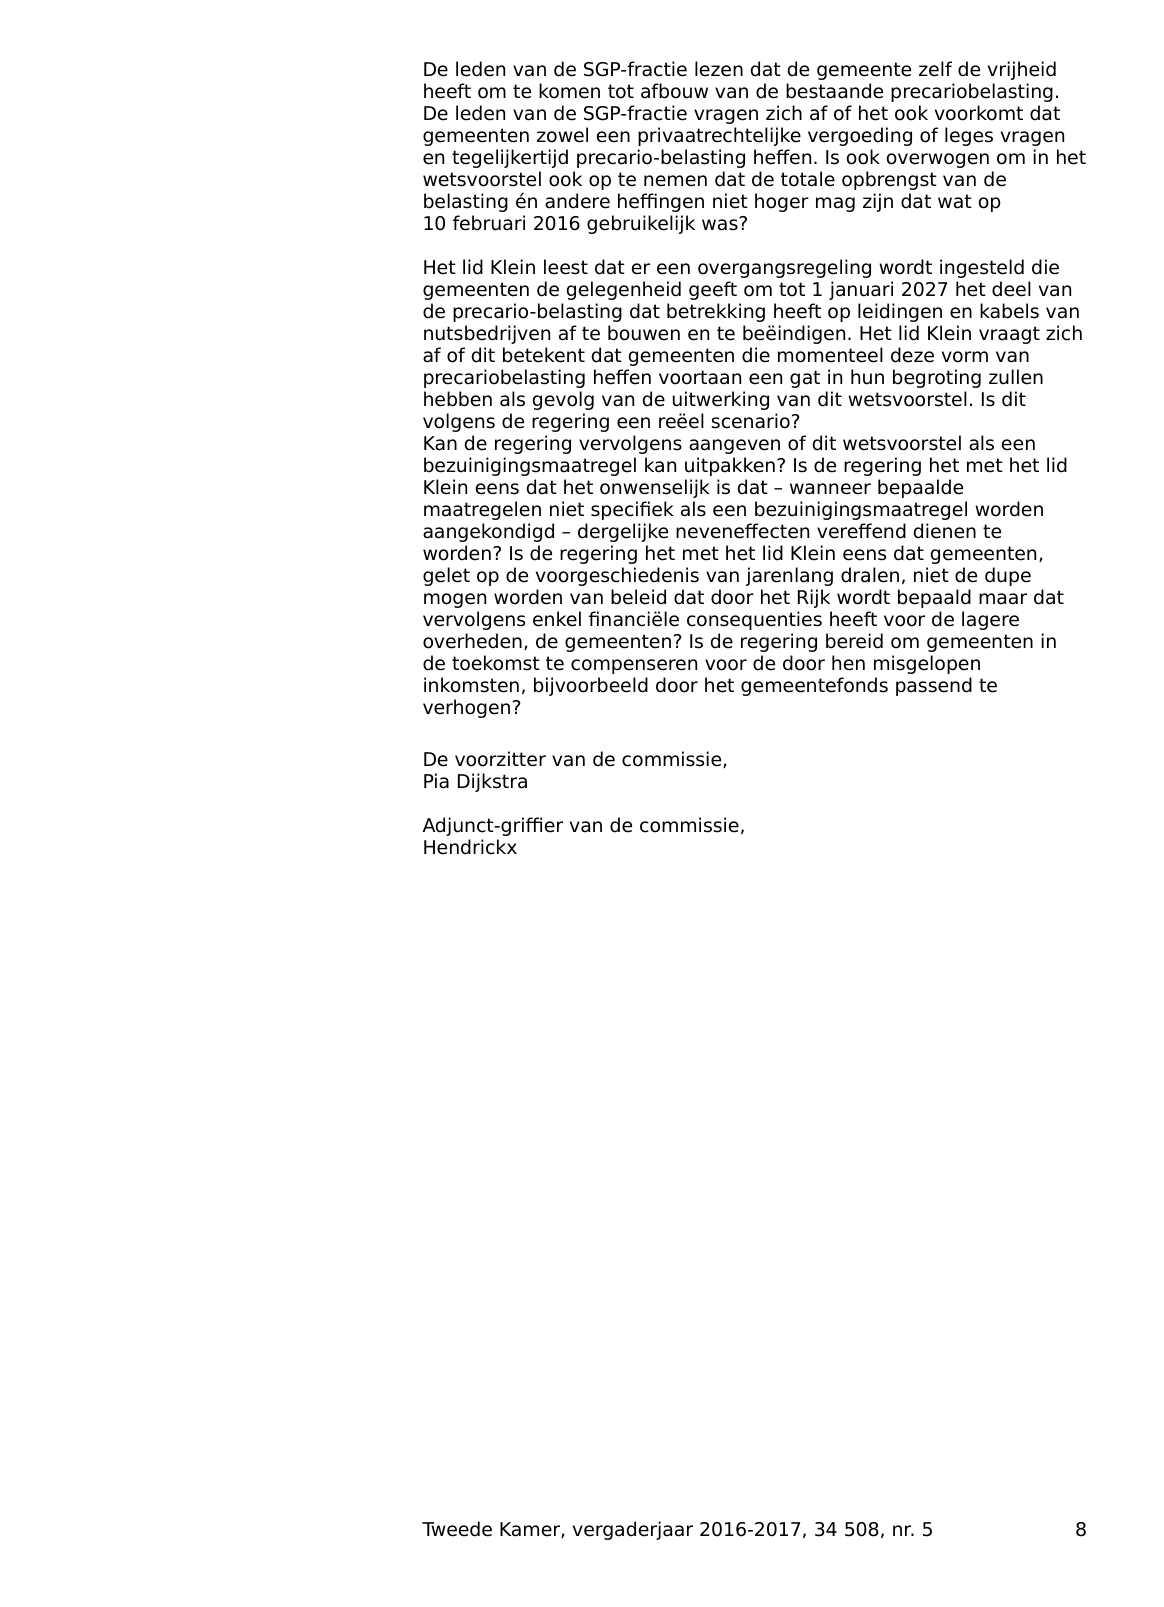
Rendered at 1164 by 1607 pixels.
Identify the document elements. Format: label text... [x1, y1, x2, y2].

text De leden van de SGP-fractie lezen dat de gemeente zelf de vrijheid heeft om te komen tot afbouw van de bestaande precariobelasting. De leden van de SGP-fractie vragen zich af of het ook voorkomt dat gemeenten zowel een privaatrechtelijke vergoeding of leges vragen en tegelijkertijd precario-belasting heffen. Is ook overwogen om in het wetsvoorstel ook op te nemen dat de totale opbrengst van de belasting én andere heffingen niet hoger mag zijn dat wat op 10 februari 2016 gebruikelijk was? [422, 59, 1087, 235]
text Het lid Klein leest dat er een overgangsregeling wordt ingesteld die gemeenten de gelegenheid geeft om tot 1 januari 2027 het deel van de precario-belasting dat betrekking heeft op leidingen en kabels van nutsbedrijven af te bouwen en te beëindigen. Het lid Klein vraagt zich af of dit betekent dat gemeenten die momenteel deze vorm van precariobelasting heffen voortaan een gat in hun begroting zullen hebben als gevolg van de uitwerking van dit wetsvoorstel. Is dit volgens de regering een reëel scenario? [422, 257, 1087, 433]
text Adjunct-griffier van de commissie, Hendrickx [422, 815, 1087, 859]
text De voorzitter van de commissie, Pia Dijkstra [422, 749, 1087, 793]
text Kan de regering vervolgens aangeven of dit wetsvoorstel als een bezuinigingsmaatregel kan uitpakken? Is de regering het met het lid Klein eens dat het onwenselijk is dat – wanneer bepaalde maatregelen niet specifiek als een bezuinigingsmaatregel worden aangekondigd – dergelijke neveneffecten vereffend dienen te worden? Is de regering het met het lid Klein eens dat gemeenten, gelet op de voorgeschiedenis van jarenlang dralen, niet de dupe mogen worden van beleid dat door het Rijk wordt bepaald maar dat vervolgens enkel financiële consequenties heeft voor de lagere overheden, de gemeenten? Is de regering bereid om gemeenten in de toekomst te compenseren voor de door hen misgelopen inkomsten, bijvoorbeeld door het gemeentefonds passend te verhogen? [422, 433, 1087, 719]
